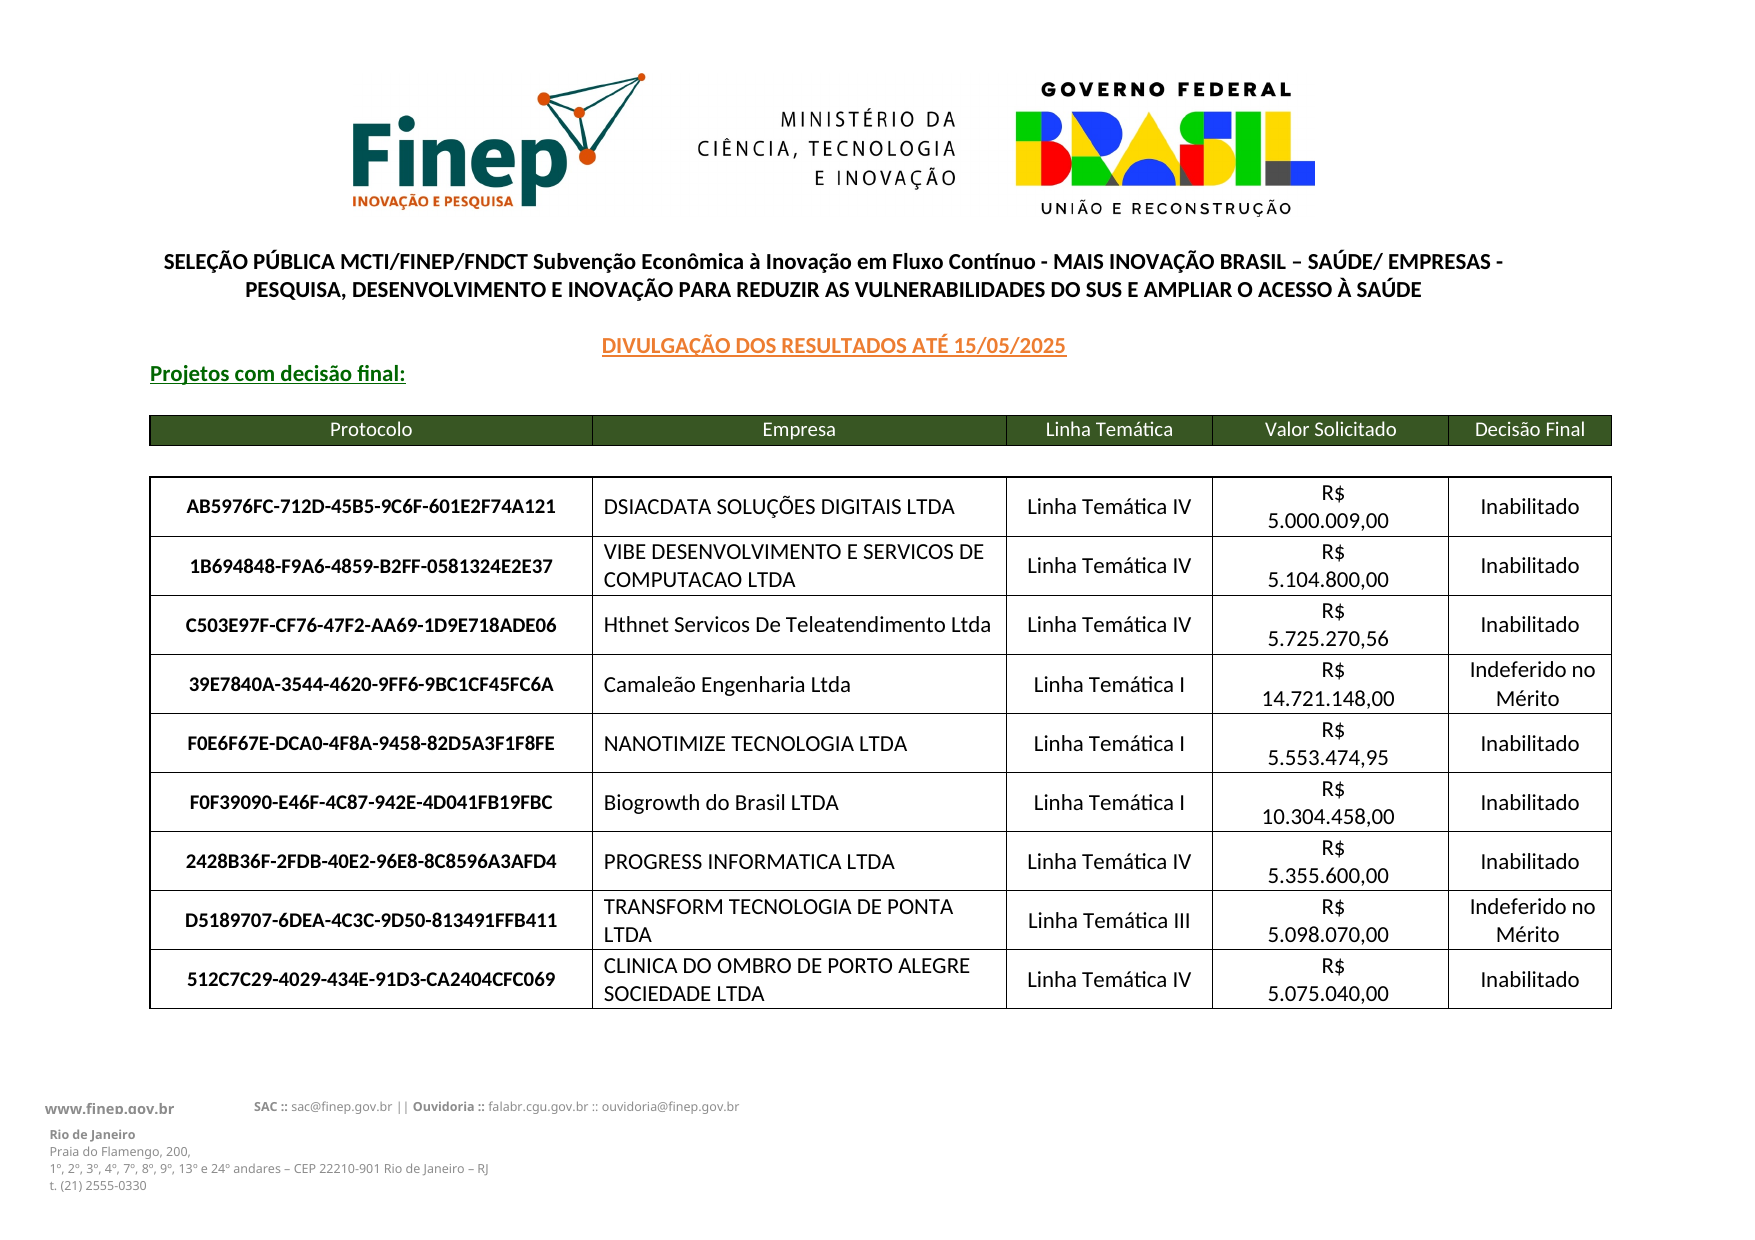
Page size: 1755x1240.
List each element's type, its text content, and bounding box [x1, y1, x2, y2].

table_cell R$ 5.075.040,00 [1213, 950, 1448, 1008]
table_cell Inabilitado [1449, 773, 1611, 831]
table_cell Linha Temática IV [1007, 537, 1212, 594]
table_cell R$ 14.721.148,00 [1213, 655, 1448, 713]
table_cell Linha Temática IV [1007, 832, 1212, 890]
table_cell Hthnet Servicos De Teleatendimento Ltda [593, 596, 1006, 654]
table_cell Inabilitado [1449, 478, 1611, 536]
table_cell Linha Temática III [1007, 891, 1212, 949]
table_cell DSIACDATA SOLUÇÕES DIGITAIS LTDA [593, 478, 1006, 536]
table_cell Linha Temática IV [1007, 478, 1212, 536]
table_cell F0E6F67E-DCA0-4F8A-9458-82D5A3F1F8FE [151, 714, 592, 772]
table_cell Biogrowth do Brasil LTDA [593, 773, 1006, 831]
table_cell Linha Temática I [1007, 655, 1212, 713]
table_cell 2428B36F-2FDB-40E2-96E8-8C8596A3AFD4 [151, 832, 592, 890]
table_cell R$ 5.104.800,00 [1213, 537, 1448, 594]
table_cell CLINICA DO OMBRO DE PORTO ALEGRE SOCIEDADE LTDA [593, 950, 1006, 1008]
table_cell Linha Temática IV [1007, 596, 1212, 654]
table_cell R$ 5.000.009,00 [1213, 478, 1448, 536]
table_cell Indeferido no Mérito [1449, 655, 1611, 713]
table_cell PROGRESS INFORMATICA LTDA [593, 832, 1006, 890]
table_cell 1B694848-F9A6-4859-B2FF-0581324E2E37 [151, 537, 592, 594]
table_cell D5189707-6DEA-4C3C-9D50-813491FFB411 [151, 891, 592, 949]
table_cell Inabilitado [1449, 950, 1611, 1008]
table_cell AB5976FC-712D-45B5-9C6F-601E2F74A121 [151, 478, 592, 536]
table_cell 512C7C29-4029-434E-91D3-CA2404CFC069 [151, 950, 592, 1008]
table_cell R$ 10.304.458,00 [1213, 773, 1448, 831]
table_cell R$ 5.098.070,00 [1213, 891, 1448, 949]
table_cell Indeferido no Mérito [1449, 891, 1611, 949]
table_cell Linha Temática I [1007, 773, 1212, 831]
table_cell R$ 5.725.270,56 [1213, 596, 1448, 654]
table_cell F0F39090-E46F-4C87-942E-4D041FB19FBC [151, 773, 592, 831]
table_cell C503E97F-CF76-47F2-AA69-1D9E718ADE06 [151, 596, 592, 654]
table_cell TRANSFORM TECNOLOGIA DE PONTA LTDA [593, 891, 1006, 949]
table_cell VIBE DESENVOLVIMENTO E SERVICOS DE COMPUTACAO LTDA [593, 537, 1006, 594]
table_cell Linha Temática IV [1007, 950, 1212, 1008]
table_cell Inabilitado [1449, 596, 1611, 654]
table_cell Inabilitado [1449, 714, 1611, 772]
table_cell Inabilitado [1449, 537, 1611, 594]
table_cell 39E7840A-3544-4620-9FF6-9BC1CF45FC6A [151, 655, 592, 713]
table_cell Camaleão Engenharia Ltda [593, 655, 1006, 713]
table_cell NANOTIMIZE TECNOLOGIA LTDA [593, 714, 1006, 772]
table_cell R$ 5.553.474,95 [1213, 714, 1448, 772]
table_cell Linha Temática I [1007, 714, 1212, 772]
table_cell R$ 5.355.600,00 [1213, 832, 1448, 890]
table_cell Inabilitado [1449, 832, 1611, 890]
